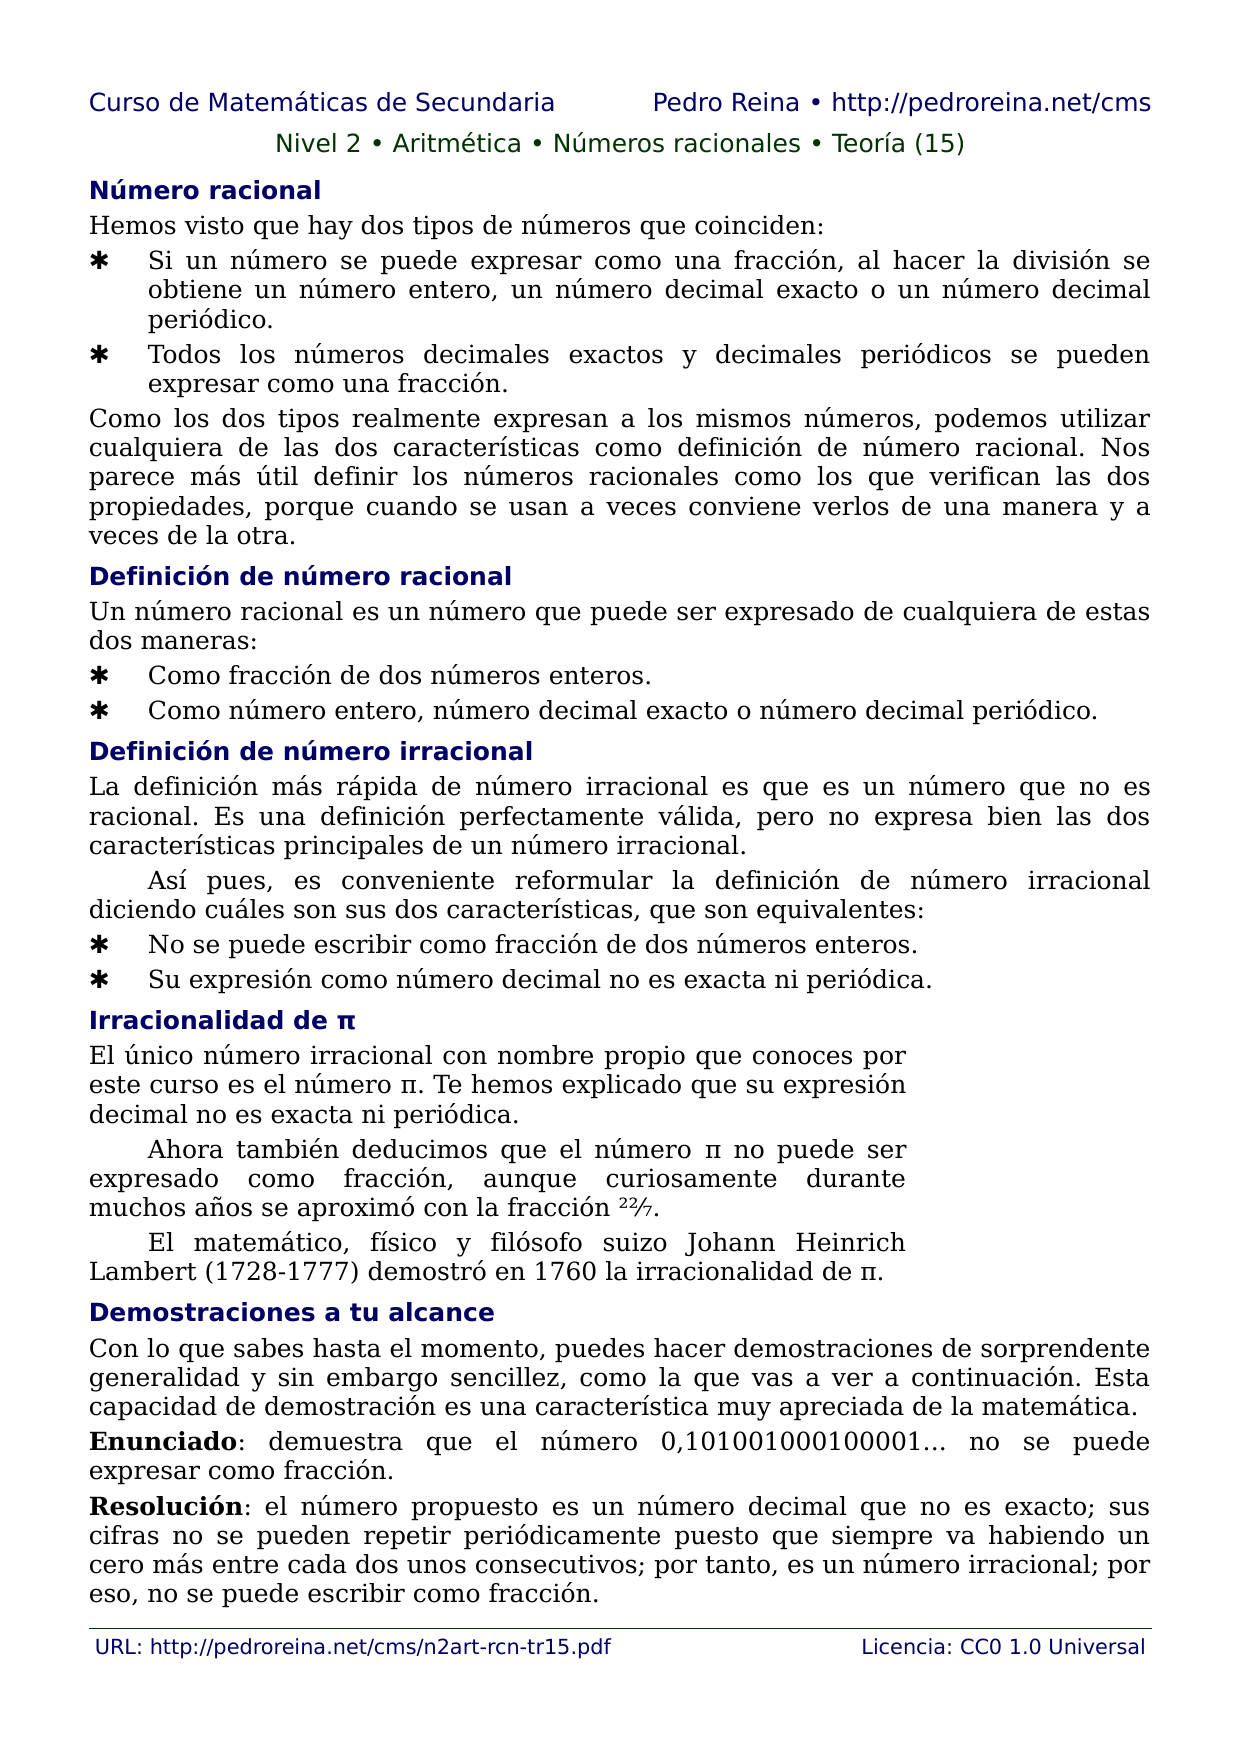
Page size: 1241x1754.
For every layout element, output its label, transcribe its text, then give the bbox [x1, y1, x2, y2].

text El matemático, físico y filósofo suizo Johann Heinrich Lambert (1728-1777) demostró en 1760 la irracionalidad de π. [88, 1228, 1152, 1287]
text Con lo que sabes hasta el momento, puedes hacer demostraciones de sorprendente generalidad y sin embargo sencillez, como la que vas a ver a continuación. Esta capacidad de demostración es una característica muy apreciada de la matemática. [88, 1334, 1152, 1421]
text Resolución: el número propuesto es un número decimal que no es exacto; sus cifras no se pueden repetir periódicamente puesto que siempre va habiendo un cero más entre cada dos unos consecutivos; por tanto, es un número irracional; por eso, no se puede escribir como fracción. [88, 1492, 1152, 1608]
list Todos los números decimales exactos y decimales periódicos se pueden expresar como una fracción. [88, 340, 1152, 398]
text Un número racional es un número que puede ser expresado de cualquiera de estas dos maneras: [88, 597, 1152, 655]
text Como los dos tipos realmente expresan a los mismos números, podemos utilizar cualquiera de las dos características como definición de número racional. Nos parece más útil definir los números racionales como los que verifican las dos propiedades, porque cuando se usan a veces conviene verlos de una manera y a veces de la otra. [88, 404, 1152, 550]
text Así pues, es conveniente reformular la definición de número irracional diciendo cuáles son sus dos características, que son equivalentes: [88, 866, 1152, 924]
text Demostraciones a tu alcance [88, 1299, 1152, 1328]
text Hemos visto que hay dos tipos de números que coinciden: [88, 211, 1152, 241]
text Definición de número racional [88, 562, 1152, 591]
text Enunciado: demuestra que el número 0,101001000100001... no se puede expresar como fracción. [88, 1427, 1152, 1486]
text La definición más rápida de número irracional es que es un número que no es racional. Es una definición perfectamente válida, pero no expresa bien las dos características principales de un número irracional. [88, 773, 1152, 860]
text Número racional [88, 176, 1152, 206]
text Ahora también deducimos que el número π no puede ser expresado como fracción, aunque curiosamente durante muchos años se aproximó con la fracción ²²⁄₇. [88, 1135, 1152, 1222]
list Como número entero, número decimal exacto o número decimal periódico. [88, 696, 1152, 726]
list Su expresión como número decimal no es exacta ni periódica. [88, 965, 1152, 994]
text Nivel 2 • Aritmética • Números racionales • Teoría (15) [88, 129, 1152, 159]
text Definición de número irracional [88, 737, 1152, 767]
text Curso de Matemáticas de Secundaria Pedro Reina • http://pedroreina.net/cms [88, 88, 1152, 118]
text El único número irracional con nombre propio que conoces por este curso es el número π. Te hemos explicado que su expresión decimal no es exacta ni periódica. [88, 1042, 1152, 1129]
list No se puede escribir como fracción de dos números enteros. [88, 930, 1152, 959]
list Si un número se puede expresar como una fracción, al hacer la división se obtiene un número entero, un número decimal exacto o un número decimal periódico. [88, 247, 1152, 334]
list Como fracción de dos números enteros. [88, 661, 1152, 691]
text Irracionalidad de π [88, 1006, 1152, 1036]
